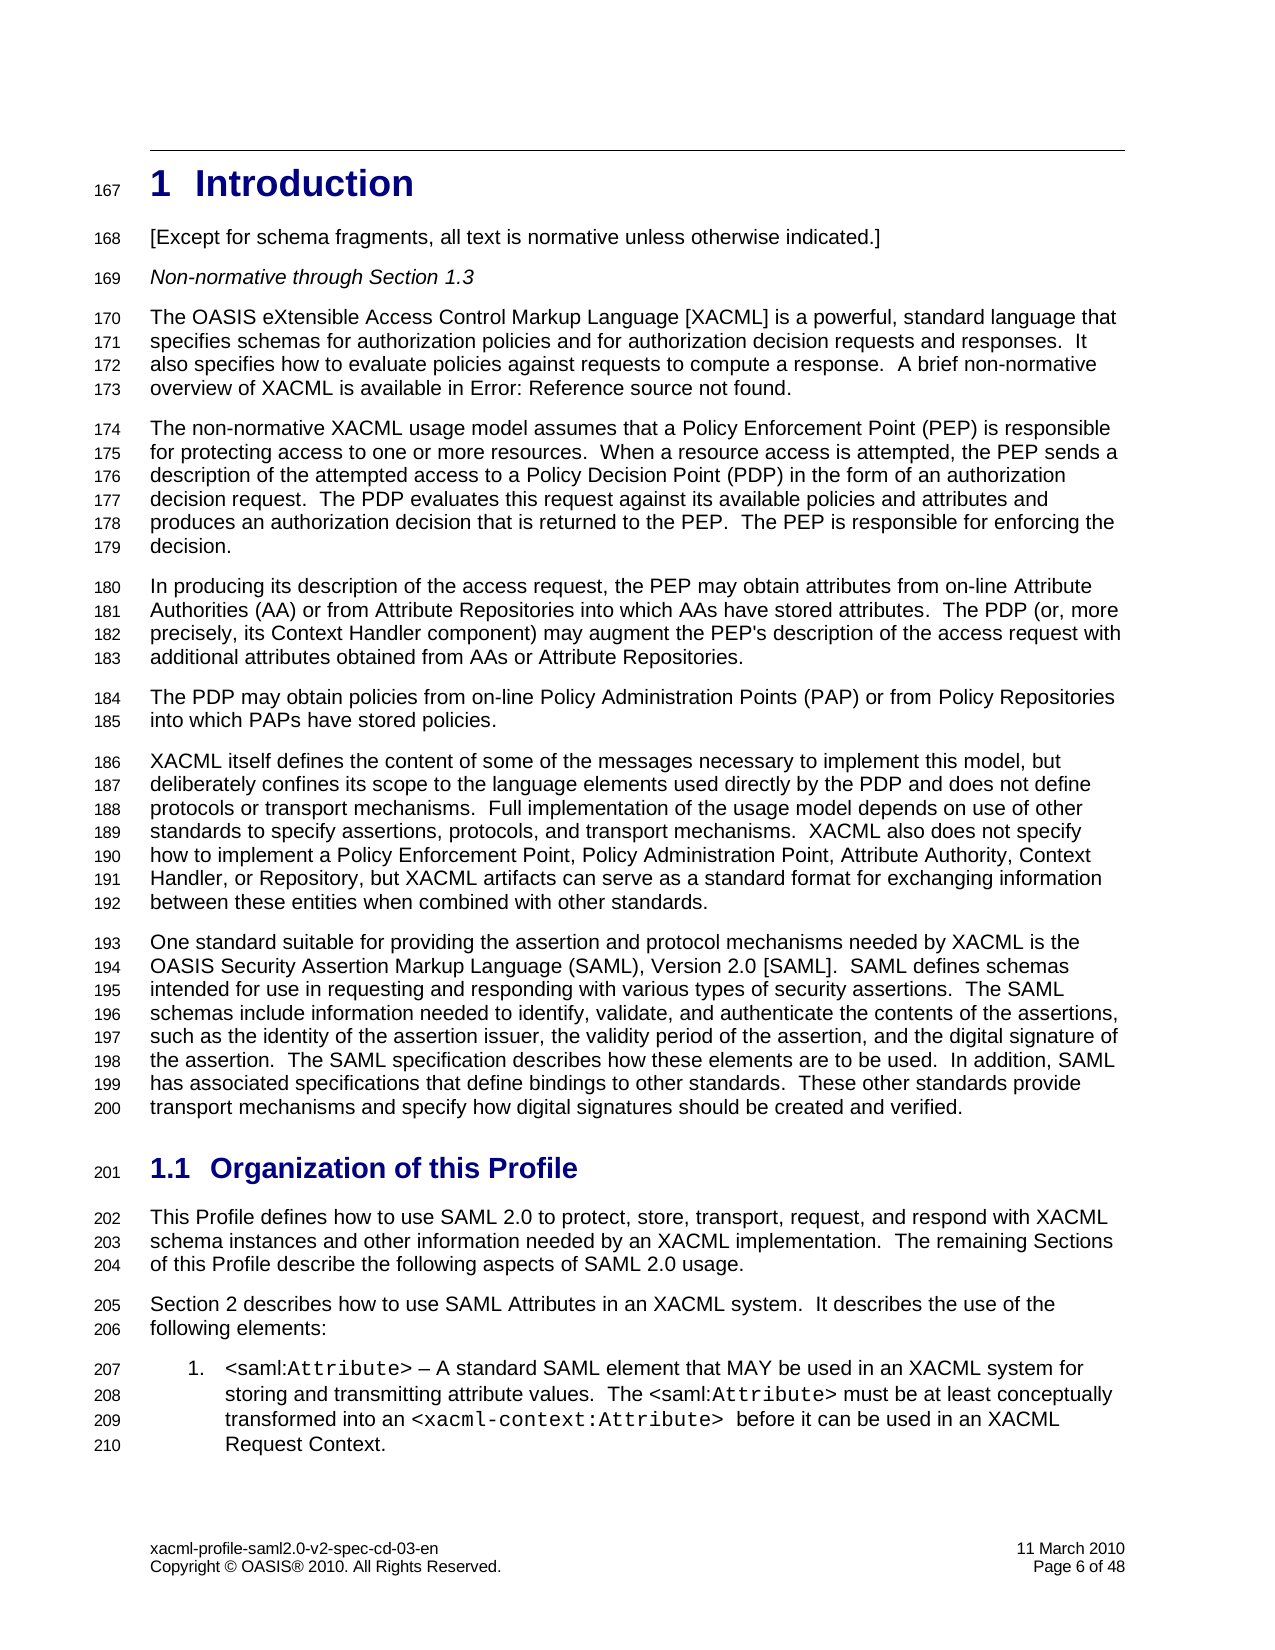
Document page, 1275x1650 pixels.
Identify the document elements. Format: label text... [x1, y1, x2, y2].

text The OASIS eXtensible Access Control Markup Language [XACML] is a powerful, standard language that specifies schemas for authorization policies and for authorization decision requests and responses. It also specifies how to evaluate policies against requests to compute a response. A brief non-normative overview of XACML is available in Error: Reference source not found. [150, 306, 1125, 400]
text The non-normative XACML usage model assumes that a Policy Enforcement Point (PEP) is responsible for protecting access to one or more resources. When a resource access is attempted, the PEP sends a description of the attempted access to a Policy Decision Point (PDP) in the form of an authorization decision request. The PDP evaluates this request against its available policies and attributes and produces an authorization decision that is returned to the PEP. The PEP is responsible for enforcing the decision. [150, 417, 1125, 558]
text XACML itself defines the content of some of the messages necessary to implement this model, but deliberately confines its scope to the language elements used directly by the PDP and does not define protocols or transport mechanisms. Full implementation of the usage model depends on use of other standards to specify assertions, protocols, and transport mechanisms. XACML also does not specify how to implement a Policy Enforcement Point, Policy Administration Point, Attribute Authority, Context Handler, or Repository, but XACML artifacts can serve as a standard format for exchanging information between these entities when combined with other standards. [150, 749, 1125, 914]
text Non-normative through Section 1.3 [150, 266, 1125, 289]
subtitle Organization of this Profile [150, 1152, 1125, 1185]
text This Profile defines how to use SAML 2.0 to protect, store, transport, request, and respond with XACML schema instances and other information needed by an XACML implementation. The remaining Sections of this Profile describe the following aspects of SAML 2.0 usage. [150, 1206, 1125, 1276]
text [Except for schema fragments, all text is normative unless otherwise indicated.] [150, 225, 1125, 249]
text The PDP may obtain policies from on-line Policy Administration Points (PAP) or from Policy Repositories into which PAPs have stored policies. [150, 685, 1125, 732]
text One standard suitable for providing the assertion and protocol mechanisms needed by XACML is the OASIS Security Assertion Markup Language (SAML), Version 2.0 [SAML]. SAML defines schemas intended for use in requesting and responding with various types of security assertions. The SAML schemas include information needed to identify, validate, and authenticate the contents of the assertions, such as the identity of the assertion issuer, the validity period of the assertion, and the digital signature of the assertion. The SAML specification describes how these elements are to be used. In addition, SAML has associated specifications that define bindings to other standards. These other standards provide transport mechanisms and specify how digital signatures should be created and verified. [150, 931, 1125, 1119]
text In producing its description of the access request, the PEP may obtain attributes from on-line Attribute Authorities (AA) or from Attribute Repositories into which AAs have stored attributes. The PDP (or, more precisely, its Context Handler component) may augment the PEP's description of the access request with additional attributes obtained from AAs or Attribute Repositories. [150, 574, 1125, 669]
list <saml:Attribute> – A standard SAML element that MAY be used in an XACML system for storing and transmitting attribute values. The <saml:Attribute> must be at least conceptually transformed into an <xacml-context:Attribute> before it can be used in an XACML Request Context. [187, 1357, 1125, 1456]
subtitle Introduction [150, 151, 1125, 204]
text Section 2 describes how to use SAML Attributes in an XACML system. It describes the use of the following elements: [150, 1293, 1125, 1340]
